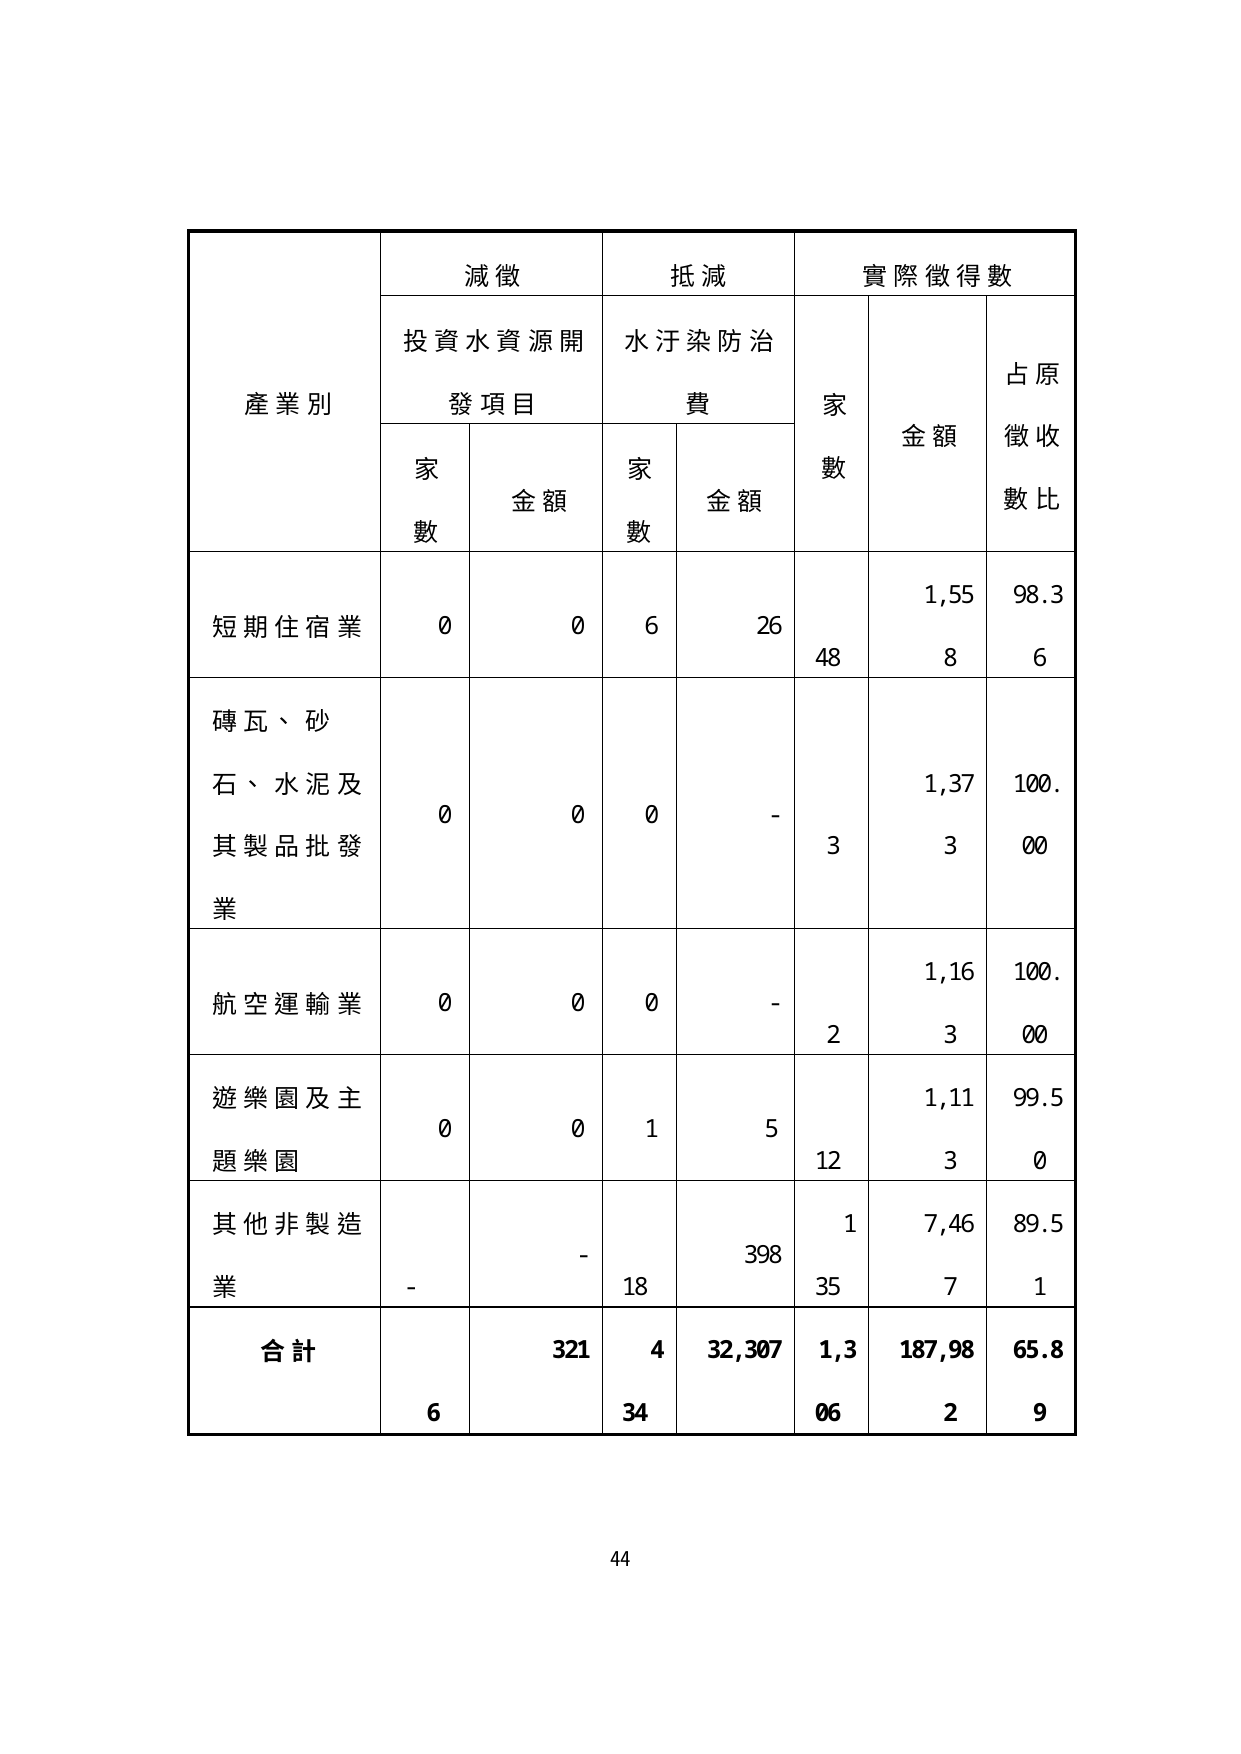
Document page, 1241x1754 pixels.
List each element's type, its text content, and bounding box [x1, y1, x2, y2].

table_header 抵減 [603, 233, 794, 295]
table_cell 0 [381, 552, 469, 677]
table_header 產業別 [190, 233, 380, 551]
table_cell 12 [795, 1055, 868, 1180]
table_cell 合計 [190, 1308, 380, 1432]
table_cell 6 [381, 1308, 469, 1432]
table_cell 135 [795, 1181, 868, 1306]
table_cell 水汙染防治費 [603, 296, 794, 423]
table_cell 短期住宿業 [190, 552, 380, 677]
table_cell 磚瓦、砂石、水泥及其製品批發業 [190, 678, 380, 928]
table_cell 26 [677, 552, 794, 677]
table_cell 18 [603, 1181, 676, 1306]
table_cell 金額 [677, 424, 794, 551]
table_cell 7,467 [869, 1181, 986, 1306]
table_header 實際徵得數 [795, 233, 1074, 295]
table_cell 占原徵收數比 [987, 296, 1074, 551]
table_cell - [677, 929, 794, 1054]
table_cell 6 [603, 552, 676, 677]
table_cell 0 [603, 929, 676, 1054]
table_cell 投資水資源開發項目 [381, 296, 602, 423]
table_cell 0 [470, 552, 602, 677]
table_cell 0 [470, 678, 602, 928]
table_cell 187,982 [869, 1308, 986, 1432]
table_cell 家數 [603, 424, 676, 551]
table_cell 1,306 [795, 1308, 868, 1432]
table_cell 家數 [795, 296, 868, 551]
table_cell 89.51 [987, 1181, 1074, 1306]
table_cell 家數 [381, 424, 469, 551]
table_cell - [677, 678, 794, 928]
table_cell 100.00 [987, 678, 1074, 928]
table_cell 99.50 [987, 1055, 1074, 1180]
table_header 減徵 [381, 233, 602, 295]
table_cell 1,163 [869, 929, 986, 1054]
table_cell 其他非製造業 [190, 1181, 380, 1306]
table_cell 398 [677, 1181, 794, 1306]
table_cell 遊樂園及主題樂園 [190, 1055, 380, 1180]
table_cell 0 [381, 1055, 469, 1180]
table_cell 434 [603, 1308, 676, 1432]
table_cell 100.00 [987, 929, 1074, 1054]
table_cell 1,113 [869, 1055, 986, 1180]
table_cell 0 [470, 929, 602, 1054]
table_cell - [470, 1181, 602, 1306]
table_cell 48 [795, 552, 868, 677]
table_cell 0 [470, 1055, 602, 1180]
table_cell 1 [603, 1055, 676, 1180]
table_cell 金額 [869, 296, 986, 551]
table_cell 65.89 [987, 1308, 1074, 1432]
table_cell 2 [795, 929, 868, 1054]
table_cell 5 [677, 1055, 794, 1180]
table_cell 0 [603, 678, 676, 928]
table_cell 0 [381, 929, 469, 1054]
table_cell 航空運輸業 [190, 929, 380, 1054]
table_cell 1,373 [869, 678, 986, 928]
table_cell - [381, 1181, 469, 1306]
table_cell 1,558 [869, 552, 986, 677]
table_cell 32,307 [677, 1308, 794, 1432]
table_cell 0 [381, 678, 469, 928]
table_cell 3 [795, 678, 868, 928]
table_cell 98.36 [987, 552, 1074, 677]
table_cell 金額 [470, 424, 602, 551]
table_cell 321 [470, 1308, 602, 1432]
